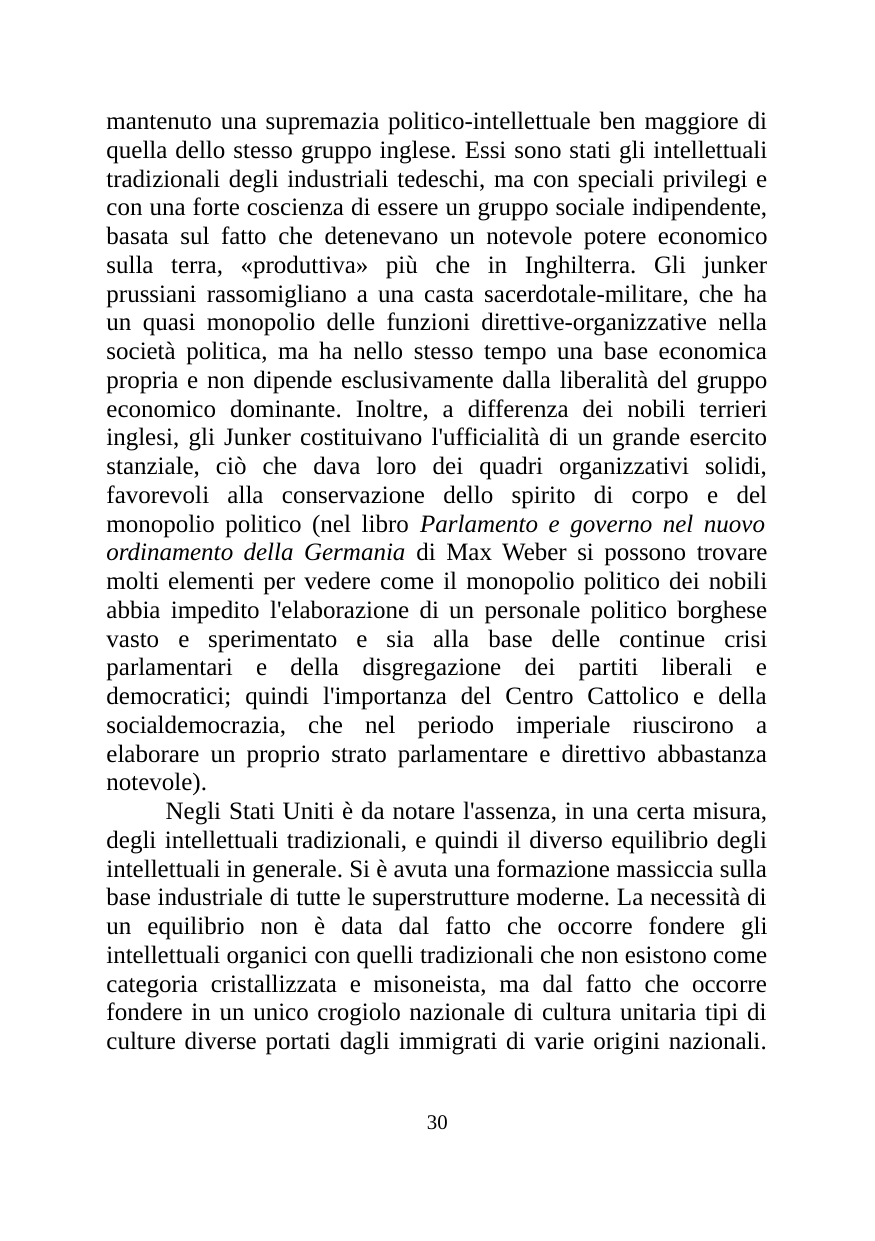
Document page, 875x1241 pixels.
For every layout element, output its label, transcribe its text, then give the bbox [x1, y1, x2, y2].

text Negli Stati Uniti è da notare l'assenza, in una certa misura, degli intellettuali tradizionali, e quindi il diverso equilibrio degli intellettuali in generale. Si è avuta una formazione massiccia sulla base industriale di tutte le superstrutture moderne. La necessità di un equilibrio non è data dal fatto che occorre fondere gli intellettuali organici con quelli tradizionali che non esistono come categoria cristallizzata e misoneista, ma dal fatto che occorre fondere in un unico crogiolo nazionale di cultura unitaria tipi di culture diverse portati dagli immigrati di varie origini nazionali. [106, 796, 768, 1055]
text mantenuto una supremazia politico-intellettuale ben maggiore di quella dello stesso gruppo inglese. Essi sono stati gli intellettuali tradizionali degli industriali tedeschi, ma con speciali privilegi e con una forte coscienza di essere un gruppo sociale indipendente, basata sul fatto che detenevano un notevole potere economico sulla terra, «produttiva» più che in Inghilterra. Gli junker prussiani rassomigliano a una casta sacerdotale-militare, che ha un quasi monopolio delle funzioni direttive-organizzative nella società politica, ma ha nello stesso tempo una base economica propria e non dipende esclusivamente dalla liberalità del gruppo economico dominante. Inoltre, a differenza dei nobili terrieri inglesi, gli Junker costituivano l'ufficialità di un grande esercito stanziale, ciò che dava loro dei quadri organizzativi solidi, favorevoli alla conservazione dello spirito di corpo e del monopolio politico (nel libro Parlamento e governo nel nuovo ordinamento della Germania di Max Weber si possono trovare molti elementi per vedere come il monopolio politico dei nobili abbia impedito l'elaborazione di un personale politico borghese vasto e sperimentato e sia alla base delle continue crisi parlamentari e della disgregazione dei partiti liberali e democratici; quindi l'importanza del Centro Cattolico e della socialdemocrazia, che nel periodo imperiale riuscirono a elaborare un proprio strato parlamentare e direttivo abbastanza notevole). [106, 106, 768, 796]
